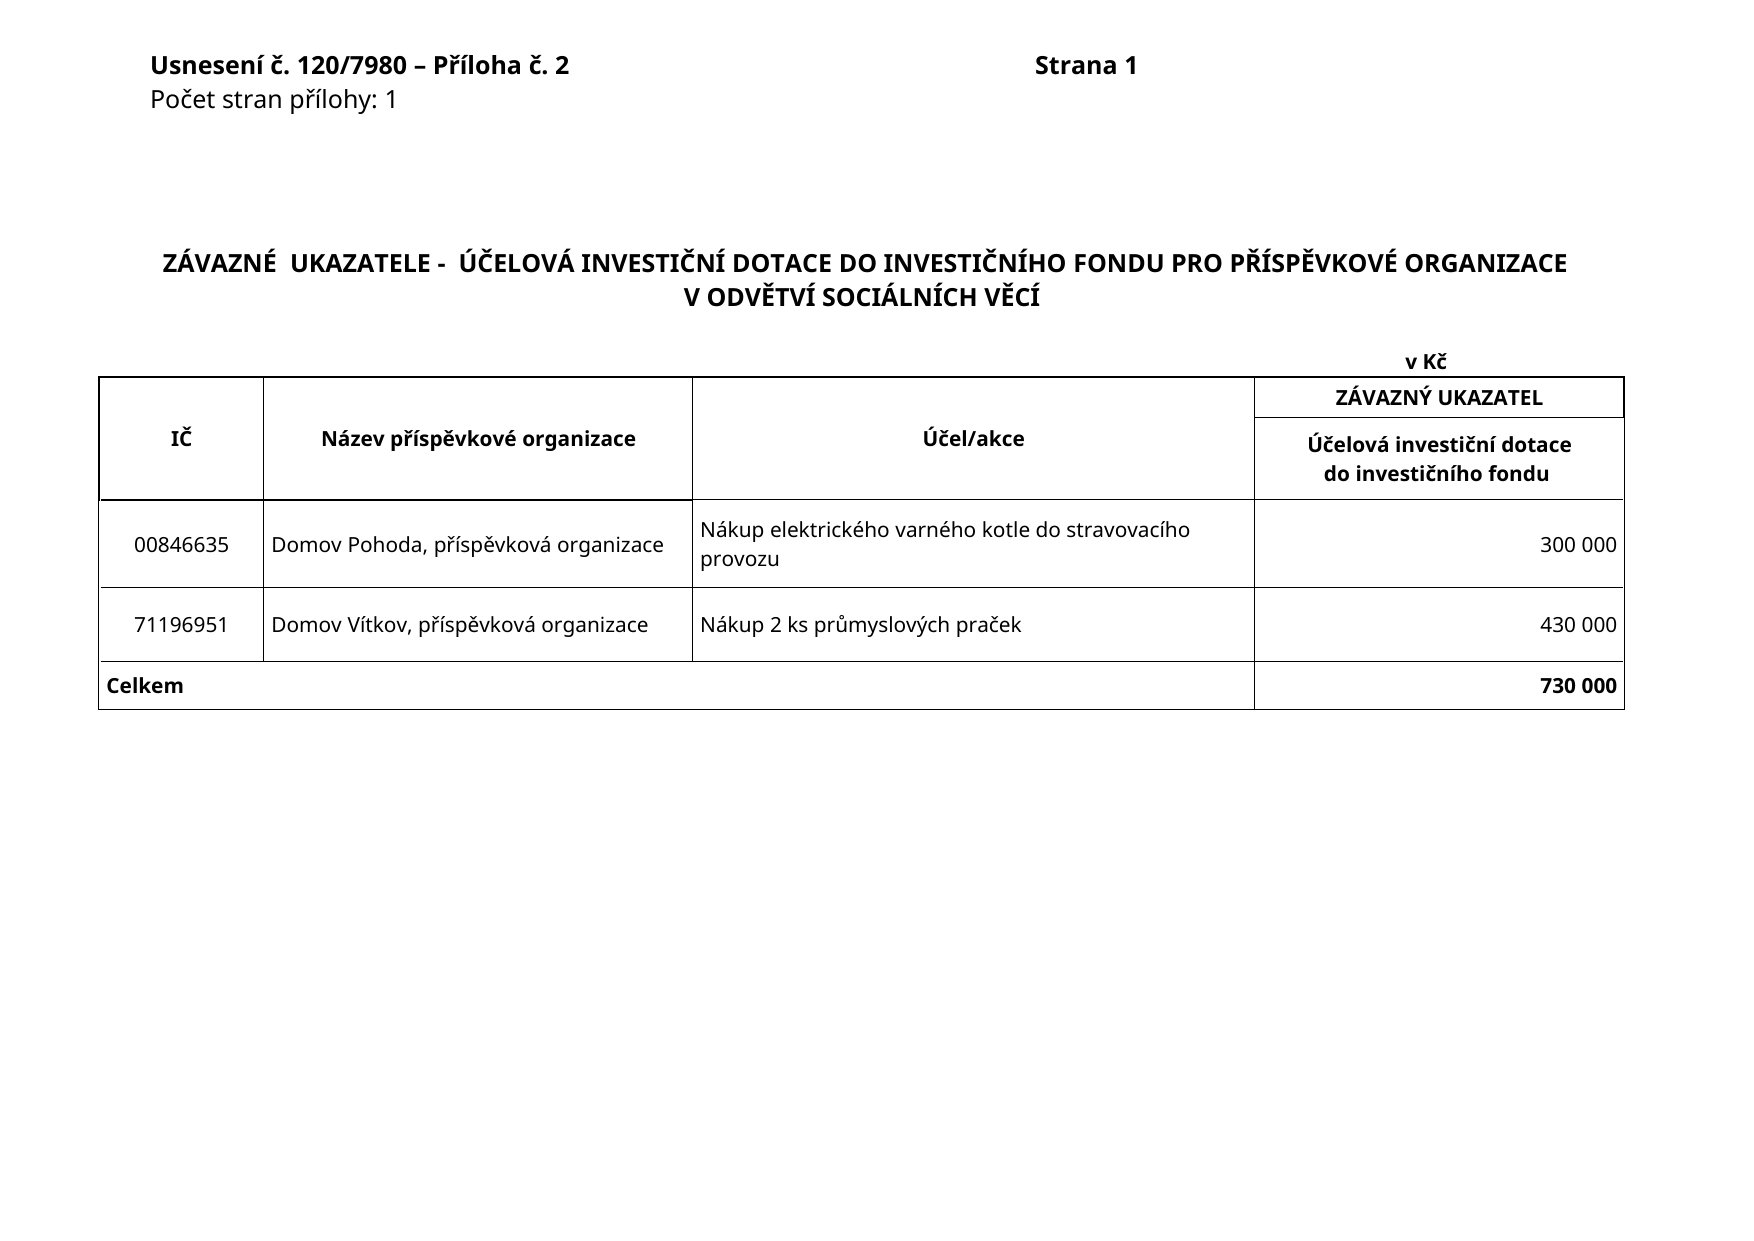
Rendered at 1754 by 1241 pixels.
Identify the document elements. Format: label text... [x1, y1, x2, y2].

table_cell Název příspěvkové organizace [264, 378, 692, 499]
table_cell 430 000 [1255, 587, 1624, 661]
table_cell Účel/akce [693, 378, 1254, 499]
table_cell ZÁVAZNÝ UKAZATEL [1255, 378, 1623, 417]
table_cell Domov Pohoda, příspěvková organizace [264, 501, 692, 587]
table_cell IČ [100, 378, 263, 499]
table_cell Nákup 2 ks průmyslových praček [693, 588, 1254, 661]
table_header [99, 245, 106, 376]
table_cell Domov Vítkov, příspěvková organizace [264, 588, 692, 661]
table_cell 71196951 [99, 587, 263, 661]
table_header ZÁVAZNÉ UKAZATELE - ÚČELOVÁ INVESTIČNÍ DOTACE DO INVESTIČNÍHO FONDU PRO PŘÍSPĚVKOVÉ ORGANIZACE V ODVĚTVÍ SOCIÁLNÍCH VĚCÍ v Kč [106, 245, 1624, 376]
table_cell 300 000 [1255, 499, 1624, 587]
table_cell 00846635 [99, 500, 263, 587]
table_cell Celkem [99, 661, 1254, 709]
table_cell 730 000 [1255, 661, 1624, 709]
table_cell Účelová investiční dotace do investičního fondu [1255, 418, 1624, 499]
table_cell Nákup elektrického varného kotle do stravovacího provozu [693, 500, 1254, 587]
